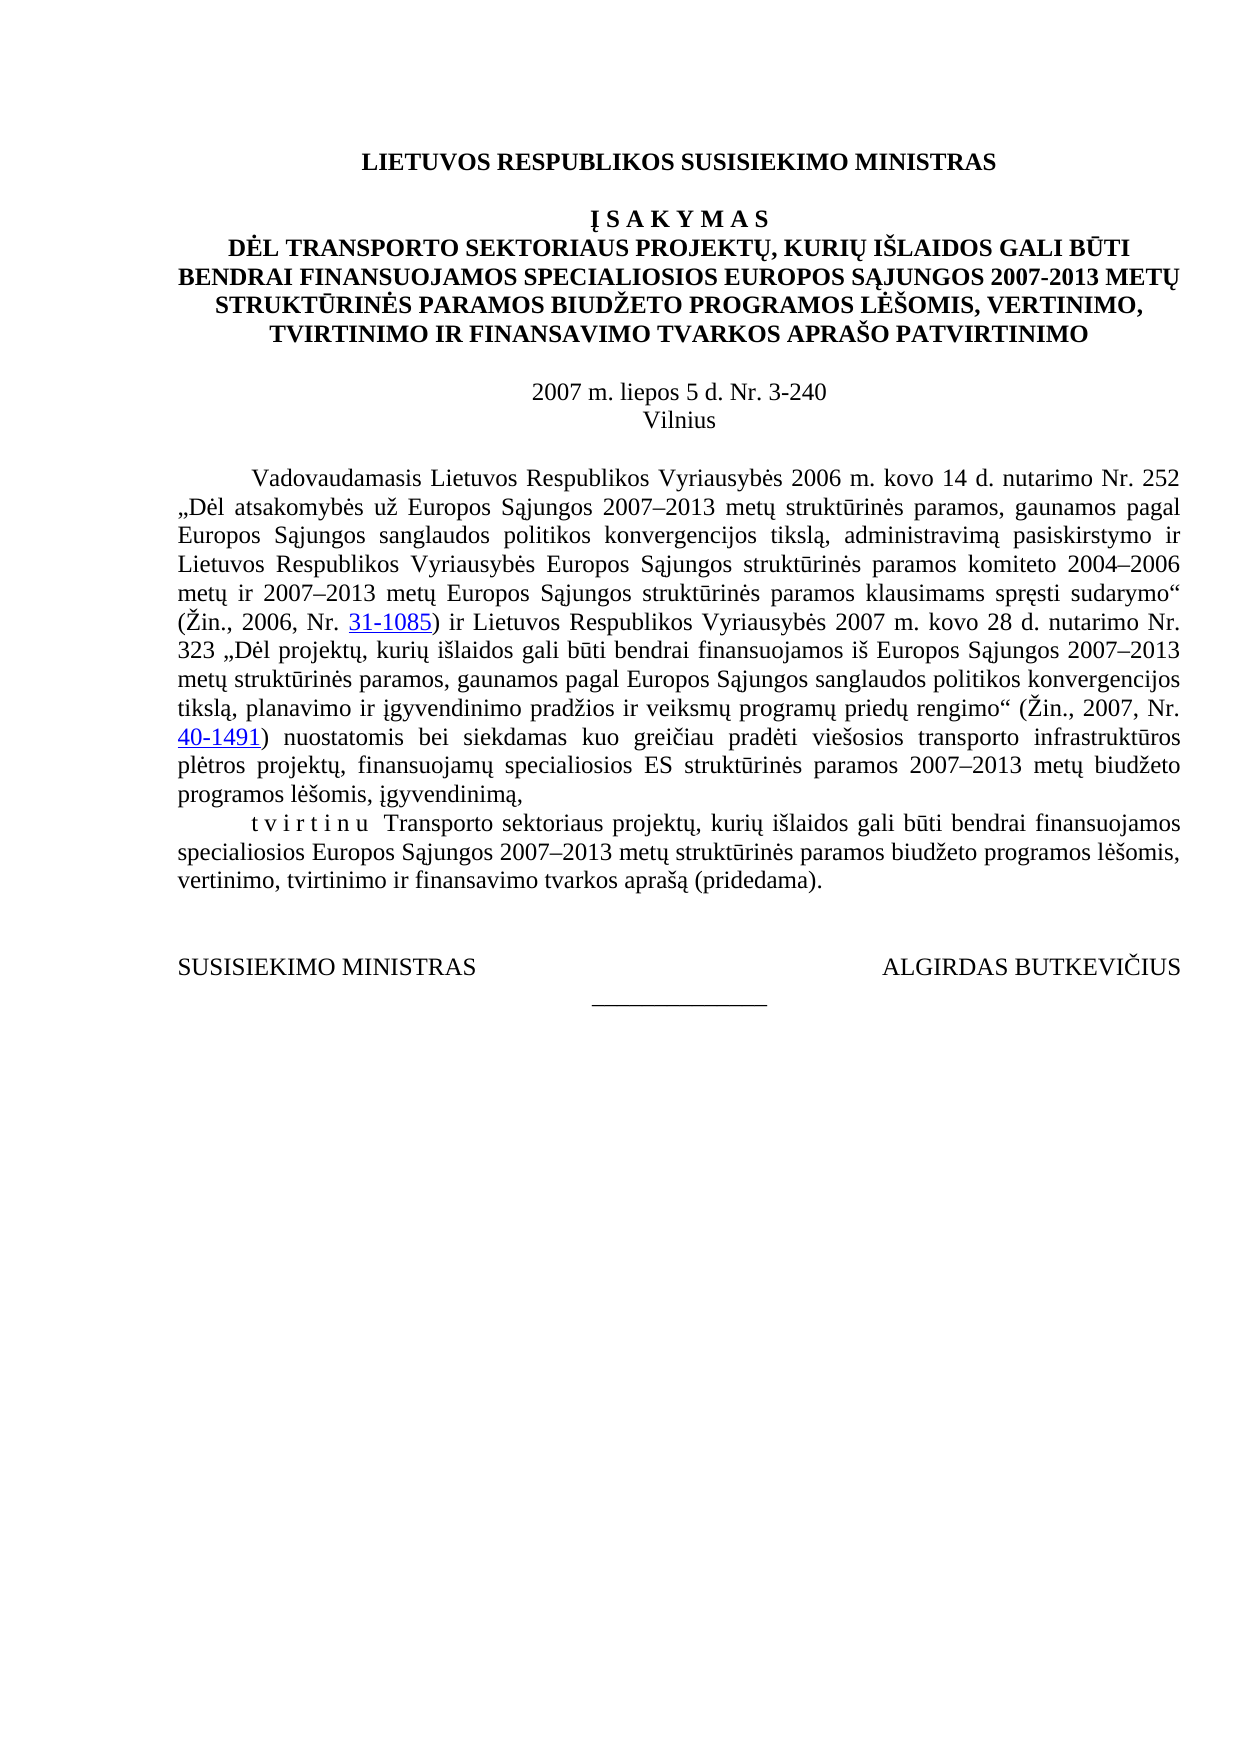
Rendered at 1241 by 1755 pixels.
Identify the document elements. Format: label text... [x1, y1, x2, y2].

text Vadovaudamasis Lietuvos Respublikos Vyriausybės 2006 m. kovo 14 d. nutarimo Nr. 252 „Dėl atsakomybės už Europos Sąjungos 2007–2013 metų struktūrinės paramos, gaunamos pagal Europos Sąjungos sanglaudos politikos konvergencijos tikslą, administravimą pasiskirstymo ir Lietuvos Respublikos Vyriausybės Europos Sąjungos struktūrinės paramos komiteto 2004–2006 metų ir 2007–2013 metų Europos Sąjungos struktūrinės paramos klausimams spręsti sudarymo“ (Žin., 2006, Nr. 31-1085) ir Lietuvos Respublikos Vyriausybės 2007 m. kovo 28 d. nutarimo Nr. 323 „Dėl projektų, kurių išlaidos gali būti bendrai finansuojamos iš Europos Sąjungos 2007–2013 metų struktūrinės paramos, gaunamos pagal Europos Sąjungos sanglaudos politikos konvergencijos tikslą, planavimo ir įgyvendinimo pradžios ir veiksmų programų priedų rengimo“ (Žin., 2007, Nr. 40-1491) nuostatomis bei siekdamas kuo greičiau pradėti viešosios transporto infrastruktūros plėtros projektų, finansuojamų specialiosios ES struktūrinės paramos 2007–2013 metų biudžeto programos lėšomis, įgyvendinimą, [177, 463, 1181, 808]
text LIETUVOS RESPUBLIKOS SUSISIEKIMO MINISTRAS [177, 147, 1181, 176]
text Į S A K Y M A S [177, 204, 1181, 233]
text 2007 m. liepos 5 d. Nr. 3-240 [177, 377, 1181, 406]
text tvirtinu Transporto sektoriaus projektų, kurių išlaidos gali būti bendrai finansuojamos specialiosios Europos Sąjungos 2007–2013 metų struktūrinės paramos biudžeto programos lėšomis, vertinimo, tvirtinimo ir finansavimo tvarkos aprašą (pridedama). [177, 808, 1181, 894]
text ______________ [177, 981, 1181, 1009]
text DĖL TRANSPORTO SEKTORIAUS PROJEKTŲ, KURIŲ IŠLAIDOS GALI BŪTI BENDRAI FINANSUOJAMOS SPECIALIOSIOS EUROPOS SĄJUNGOS 2007-2013 METŲ STRUKTŪRINĖS PARAMOS BIUDŽETO PROGRAMOS LĖŠOMIS, VERTINIMO, TVIRTINIMO IR FINANSAVIMO TVARKOS APRAŠO PATVIRTINIMO [177, 233, 1181, 348]
text Vilnius [177, 406, 1181, 434]
text SUSISIEKIMO MINISTRAS ALGIRDAS BUTKEVIČIUS [177, 952, 1181, 981]
